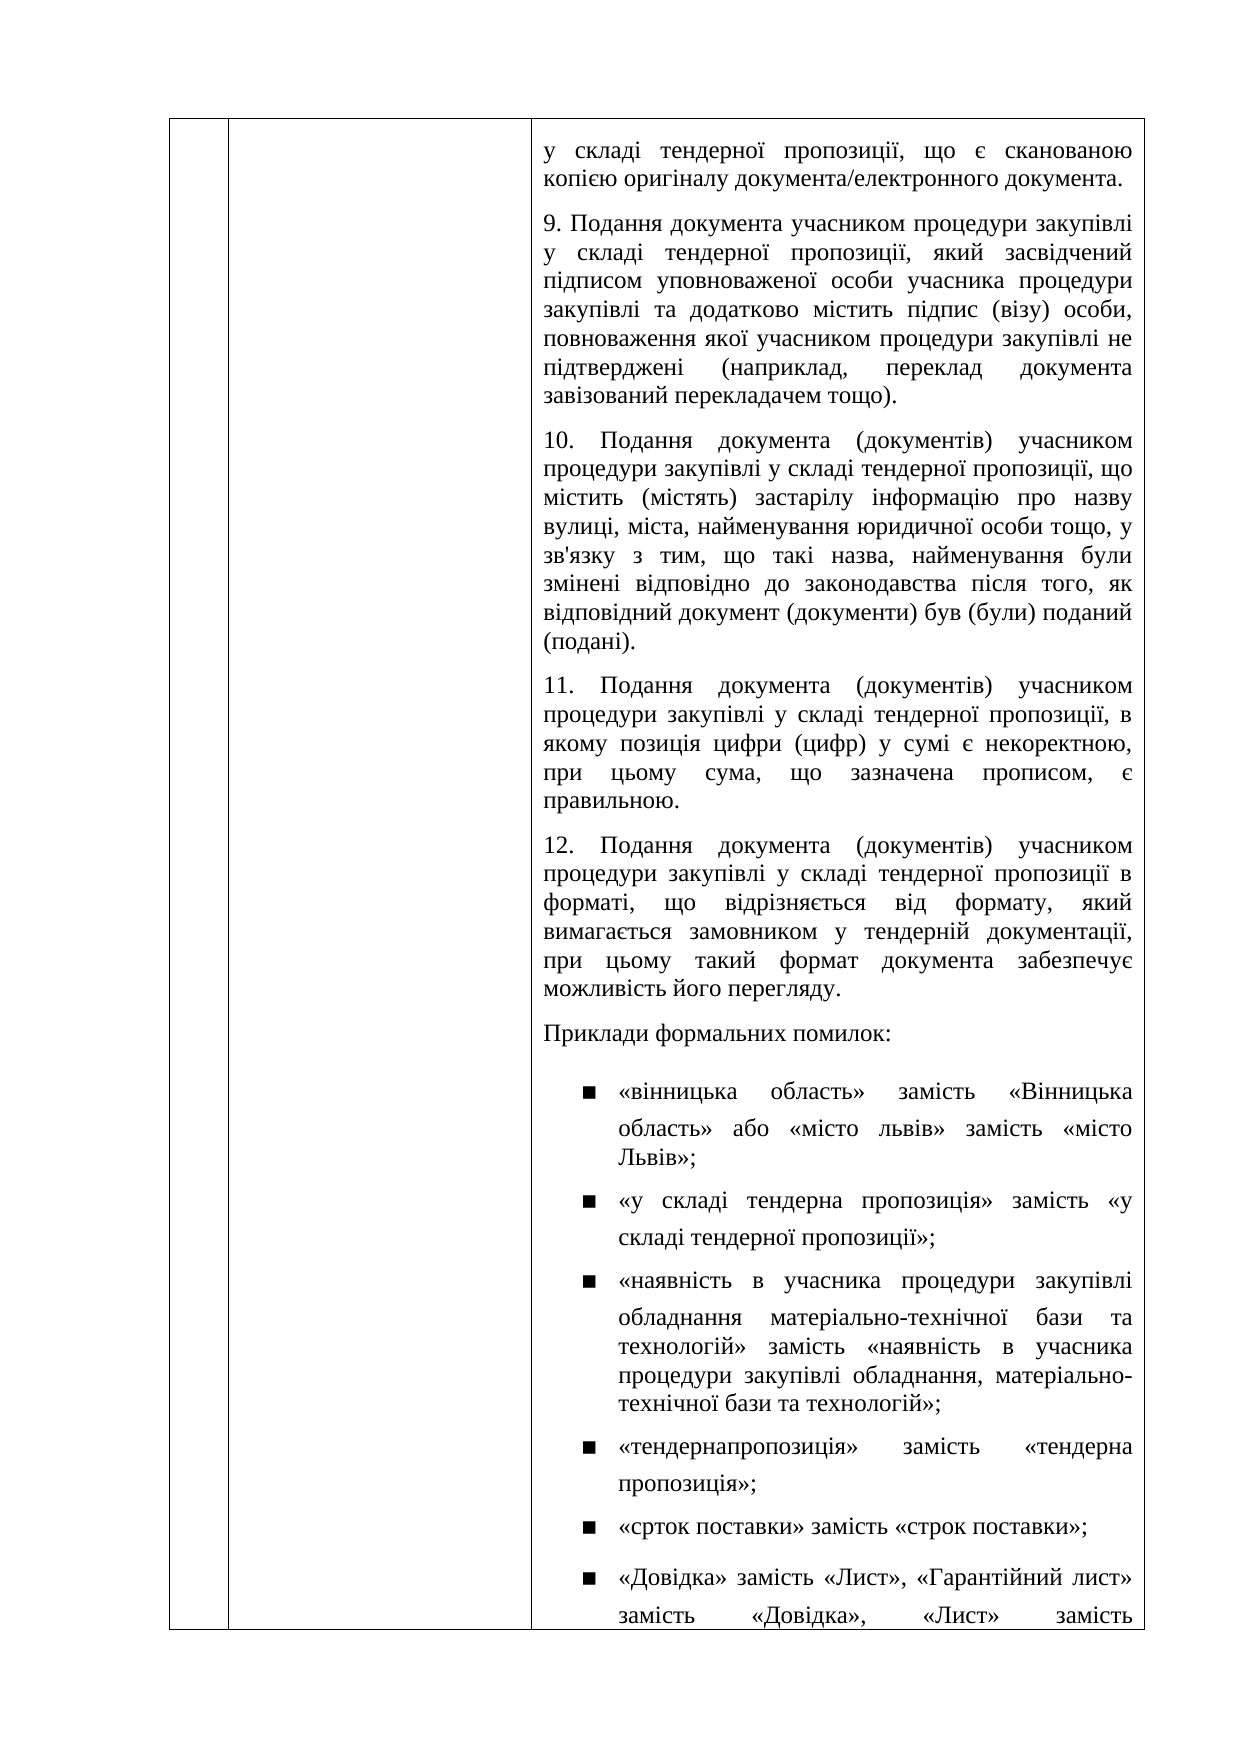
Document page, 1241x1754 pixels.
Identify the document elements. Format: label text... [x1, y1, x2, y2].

table_cell Тендерні пропозиції подаються відповідно до порядку, визначеного статтею 26 Закону, крім положень частин четвертої, шостої та сьомої статті 26 Закону. Тендерна пропозиція подається в електронному вигляді через електронну систему закупівель шляхом заповнення електронних форм з окремими полями, де зазначається інформація про ціну, інші критерії оцінки (у разі їх встановлення замовником), інформація від учасника процедури закупівлі про його відповідність кваліфікаційним (кваліфікаційному) критеріям, наявність / відсутність підстав, установлених у статті 17 цього Закону і в тендерній документації, та шляхом завантаження: інформації та документи, які підтверджують відповідність учасника кваліфікаційним вимогам встановленим у Додатку 1 до тендерної документації інформації про підтвердження відсутності підстав для відмови в участі у процедурі закупівлі визначені Законом (крім пункту 13 частини першої статті 17 Закону) у відповідності до вимог визначених у Додатку 2 до тендерної документації; інформації та документів, які підтверджують відповідність технічним, якісним та кількісним характеристики предмета закупівлі відповідно до вимог встановлених у Додатку 3 до тендерної документації; документ про створення такого об’єднання (у разі якщо тендерна пропозиція подається об’єднанням учасників); документи, які підтверджують повноваження особи на підписання тендерної пропозиції, якщо підписантом тендерної пропозиціє є не керівник учасника; інших документів та / або інформації визначені тендерною документацією та додатками. Переможець процедури закупівлі у строк, що не перевищує чотири дні з дати оприлюднення в електронній системі закупівель повідомлення про намір укласти договір про закупівлю, повинен надати замовнику шляхом оприлюднення в електронній системі закупівель документи, встановлені в Додатку 2 (для переможця). Кожен учасник має право подати тільки одну тендерну пропозицію (у тому числі до визначеної в тендерній документації частини предмета закупівлі (лота). Документи, що не передбачені законодавством для учасників - юридичних, фізичних осіб, у тому числі фізичних осіб - підприємців, не подаються ними у складі пропозиції. Відсутність документів, що не передбачені законодавством для учасників - юридичних, фізичних осіб, у тому числі фізичних осіб - підприємців, у складі пропозиції, не може бути підставою для її відхилення замовником. Під час подання тендерної пропозиції учасник не може визначити конфіденційною інформацію про запропоновану ціну, інші критерії оцінки, технічні умови, технічні специфікації та документи, що підтверджують відповідність кваліфікаційним критеріям відповідно до статті 16 Закону, і документи, що підтверджують відсутність підстав, установлених статтею 17 Закону. Для забезпечення виконання цих вимог, учасники, при поданні інформації та документів тендерної пропозиції, не визначають їх як конфіденційні. УВАГА!!! Відповідно до частини третьої статті 12 Закону під час використання електронної системи закупівель з метою подання пропозицій та їх оцінки документи та дані створюються та подаються з урахуванням вимог законів України "Про електронні документи та електронний документообіг" та "Про електронні довірчі послуги". Учасники спрощеної закупівлі подають пропозиції у формі електронного документа чи скан-копій через електронну систему закупівель. Пропозиція учасника має відповідати ряду вимог: 1) документи мають бути чіткими та розбірливими для читання; 2) пропозиція учасника повинна бути підписана КЕП/УЕП; 3) якщо пропозиція містить і скановані, і електронні документи, потрібно накласти КЕП/УЕП на пропозицію в цілому та на кожен електронний документ окремо. Винятки: 1) якщо електронні документи пропозиції видано іншою організацією і на них уже накладено КЕП/УЕП цієї організації, учаснику не потрібно накладати на нього свій КЕП/УЕП. Зверніть увагу: документи пропозиції, які надані не у формі електронного документа (без КЕП/УЕП на документі), повинні містити підпис уповноваженої особи учасника закупівлі (із зазначенням прізвища, ініціалів та посади особи), а також відбитки печатки учасника (у разі використання) на кожній сторінці такого документа (окрім документів, виданих іншими підприємствами / установами / організаціями). Замовник не вимагає від учасників засвідчувати документи (матеріали та інформацію), що подаються у складі пропозиції, печаткою та підписом уповноваженої особи, якщо такі документи (матеріали та інформація) надані у формі електронного документа через електронну систему закупівель із накладанням КЕП/УЕП. Замовник перевіряє КЕП/УЕП учасника на сайті центрального засвідчувального органу за посиланням https://czo.gov.ua/verify. Під час перевірки КЕП/УЕП повинні відображатися: прізвище та ініціали особи, уповноваженої на підписання пропозиції (власника ключа). У випадку відсутності даної інформації або у випадку не накладення учасником КЕП/УЕП відповідно до умов тендерної документації тендерна пропозиція учасника вважається такою, що не відповідає умовам технічної специфікації та іншим вимогам до щодо предмета закупівлі тендерної документації та підлягає відхиленню Опис формальних помилок: формальними (несуттєвими) вважаються помилки, що пов’язані з оформленням тендерної пропозиції та не впливають на зміст тендерної пропозиції, а саме - технічні помилки та описки. Перелік формальних помилок, затверджений наказом Мінекономіки від 15.04.2020 № 710: 1. інформація/документ, подана учасником процедури закупівлі у складі тендерної пропозиції, містить помилку (помилки) у частині: уживання великої літери; уживання розділових знаків та відмінювання слів у реченні; використання слова або мовного звороту, запозичених з іншої мови; зазначення унікального номера оголошення про проведення конкурентної процедури закупівлі, присвоєного електронною системою закупівель та/або унікального номера повідомлення про намір укласти договір про закупівлю - помилка в цифрах; застосування правил переносу частини слова з рядка в рядок; написання слів разом та/або окремо, та/або через дефіс; нумерації сторінок/аркушів (у тому числі кілька сторінок/аркушів мають однаковий номер, пропущені номери окремих сторінок/аркушів, немає нумерації сторінок/аркушів, нумерація сторінок/аркушів не відповідає переліку, зазначеному в документі). 2. Помилка, зроблена учасником процедури закупівлі під час оформлення тексту документа/унесення інформації в окремі поля електронної форми тендерної пропозиції (у тому числі комп'ютерна коректура, заміна літери (літер) та/або цифри (цифр), переставлення літер (цифр) місцями, пропуск літер (цифр), повторення слів, немає пропуску між словами, заокруглення числа), що не впливає на ціну тендерної пропозиції учасника процедури закупівлі та не призводить до її спотворення та/або не стосується характеристики предмета закупівлі, кваліфікаційних критеріїв до учасника процедури закупівлі. 3. Невірна назва документа (документів), що подається учасником процедури закупівлі у складі тендерної пропозиції, зміст якого відповідає вимогам, визначеним замовником у тендерній документації. 4. Окрема сторінка (сторінки) копії документа (документів) не завірена підписом та/або печаткою учасника процедури закупівлі (у разі її використання). 5. У складі тендерної пропозиції немає документа (документів), на який посилається учасник процедури закупівлі у своїй тендерній пропозиції, при цьому замовником не вимагається подання такого документа в тендерній документації. 6. Подання документа (документів) учасником процедури закупівлі у складі тендерної пропозиції, що не містить власноручного підпису уповноваженої особи учасника процедури закупівлі, якщо на цей документ (документи) накладено її кваліфікований електронний підпис. 7. Подання документа (документів) учасником процедури закупівлі у складі тендерної пропозиції, що складений у довільній формі та не містить вихідного номера. 8. Подання документа учасником процедури закупівлі у складі тендерної пропозиції, що є сканованою копією оригіналу документа/електронного документа. 9. Подання документа учасником процедури закупівлі у складі тендерної пропозиції, який засвідчений підписом уповноваженої особи учасника процедури закупівлі та додатково містить підпис (візу) особи, повноваження якої учасником процедури закупівлі не підтверджені (наприклад, переклад документа завізований перекладачем тощо). 10. Подання документа (документів) учасником процедури закупівлі у складі тендерної пропозиції, що містить (містять) застарілу інформацію про назву вулиці, міста, найменування юридичної особи тощо, у зв'язку з тим, що такі назва, найменування були змінені відповідно до законодавства після того, як відповідний документ (документи) був (були) поданий (подані). 11. Подання документа (документів) учасником процедури закупівлі у складі тендерної пропозиції, в якому позиція цифри (цифр) у сумі є некоректною, при цьому сума, що зазначена прописом, є правильною. 12. Подання документа (документів) учасником процедури закупівлі у складі тендерної пропозиції в форматі, що відрізняється від формату, який вимагається замовником у тендерній документації, при цьому такий формат документа забезпечує можливість його перегляду. Приклади формальних помилок: «вінницька область» замість «Вінницька область» або «місто львів» замість «місто Львів»; «у складі тендерна пропозиція» замість «у складі тендерної пропозиції»; «наявність в учасника процедури закупівлі обладнання матеріально-технічної бази та технологій» замість «наявність в учасника процедури закупівлі обладнання, матеріально-технічної бази та технологій»; «тендернапропозиція» замість «тендерна пропозиція»; «срток поставки» замість «строк поставки»; «Довідка» замість «Лист», «Гарантійний лист» замість «Довідка», «Лист» замість «Гарантійний лист» тощо; подання документа у форматі «PDF» замість «JPEG», «JPEG» замість «PDF», «RAR» замість «PDF», «7z» замість «PDF» тощо. [532, 119, 1144, 1628]
table_cell [229, 119, 531, 1628]
table_cell [170, 119, 228, 1628]
